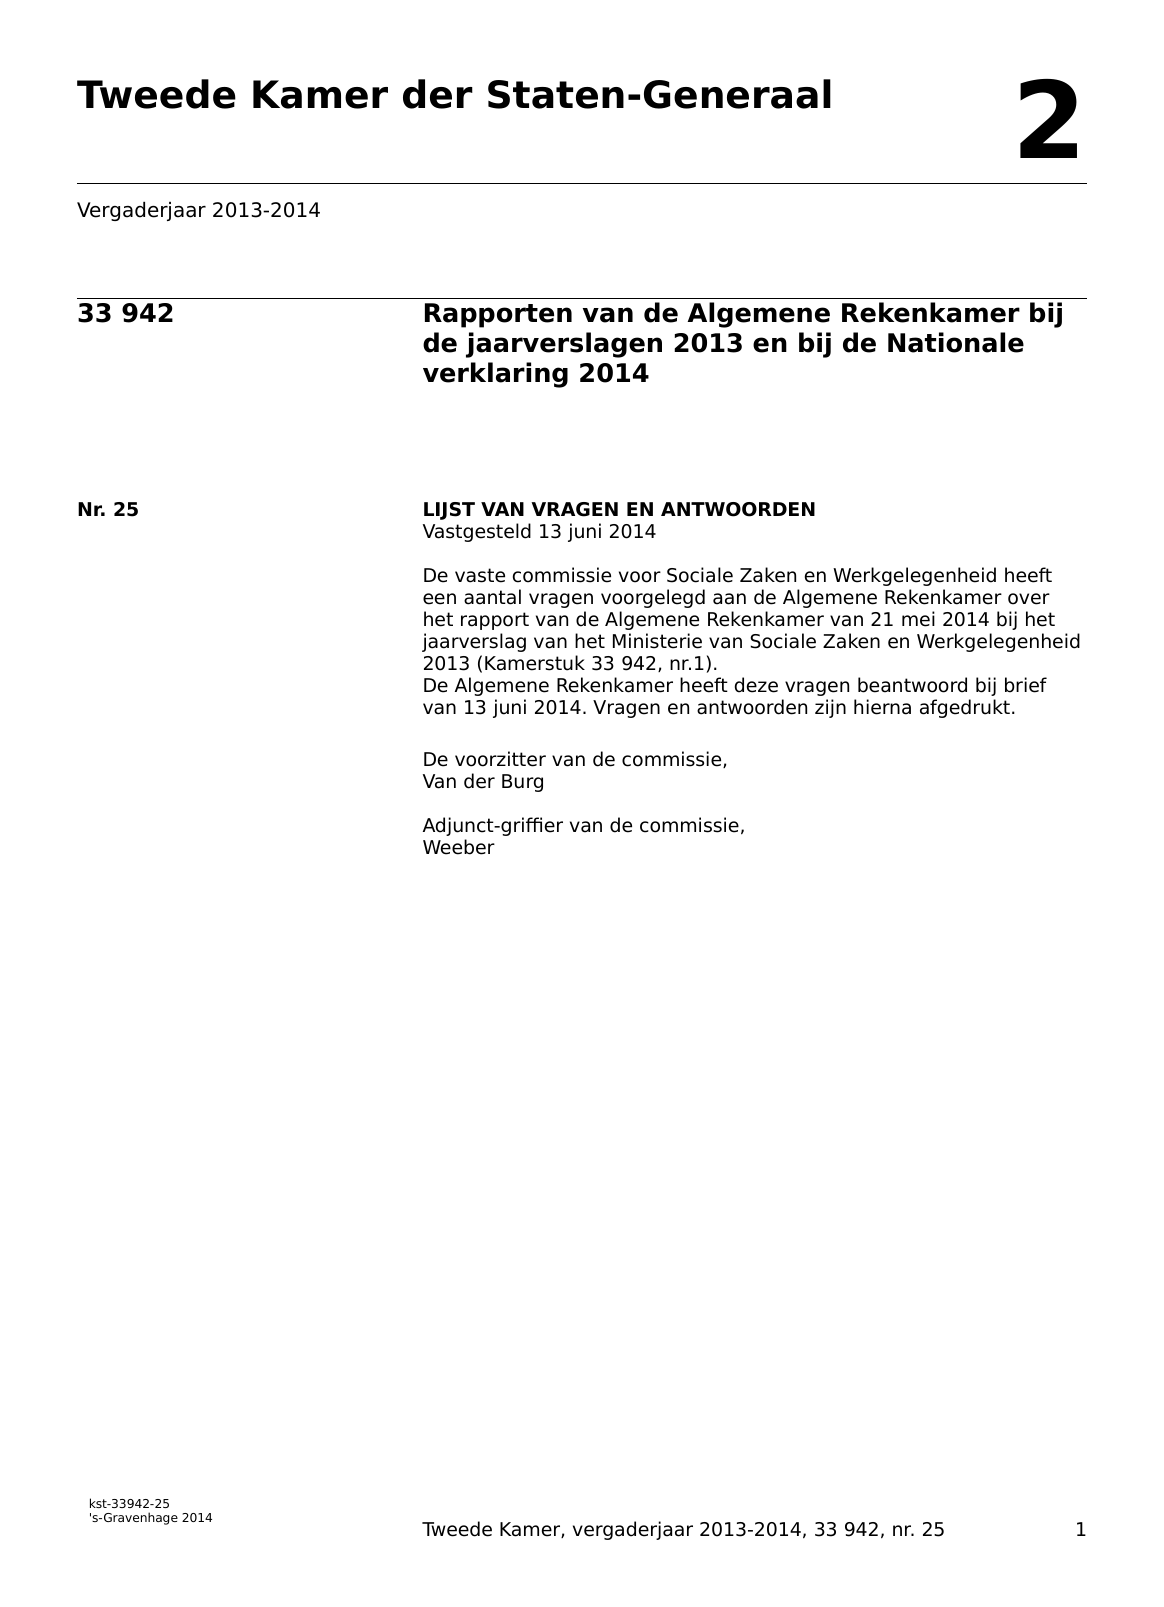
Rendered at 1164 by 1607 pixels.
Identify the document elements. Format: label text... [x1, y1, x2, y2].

text Vastgesteld 13 juni 2014 [422, 521, 1087, 543]
table_header 2 [886, 59, 1087, 183]
text 's-Gravenhage 2014 [88, 1511, 323, 1525]
subtitle 33 942 Rapporten van de Algemene Rekenkamer bij de jaarverslagen 2013 en bij de Nationale verklaring 2014 [77, 299, 1087, 388]
table_header Tweede Kamer der Staten-Generaal [77, 59, 886, 183]
text De voorzitter van de commissie, Van der Burg [422, 749, 1087, 793]
subtitle Nr. 25 LIJST VAN VRAGEN EN ANTWOORDEN [77, 499, 1087, 521]
table_cell Vergaderjaar 2013-2014 [77, 184, 1087, 298]
text kst-33942-25 [88, 1497, 323, 1511]
text Adjunct-griffier van de commissie, Weeber [422, 815, 1087, 859]
text De Algemene Rekenkamer heeft deze vragen beantwoord bij brief van 13 juni 2014. Vragen en antwoorden zijn hierna afgedrukt. [422, 675, 1087, 719]
text De vaste commissie voor Sociale Zaken en Werkgelegenheid heeft een aantal vragen voorgelegd aan de Algemene Rekenkamer over het rapport van de Algemene Rekenkamer van 21 mei 2014 bij het jaarverslag van het Ministerie van Sociale Zaken en Werkgelegenheid 2013 (Kamerstuk 33 942, nr.1). [422, 565, 1087, 675]
